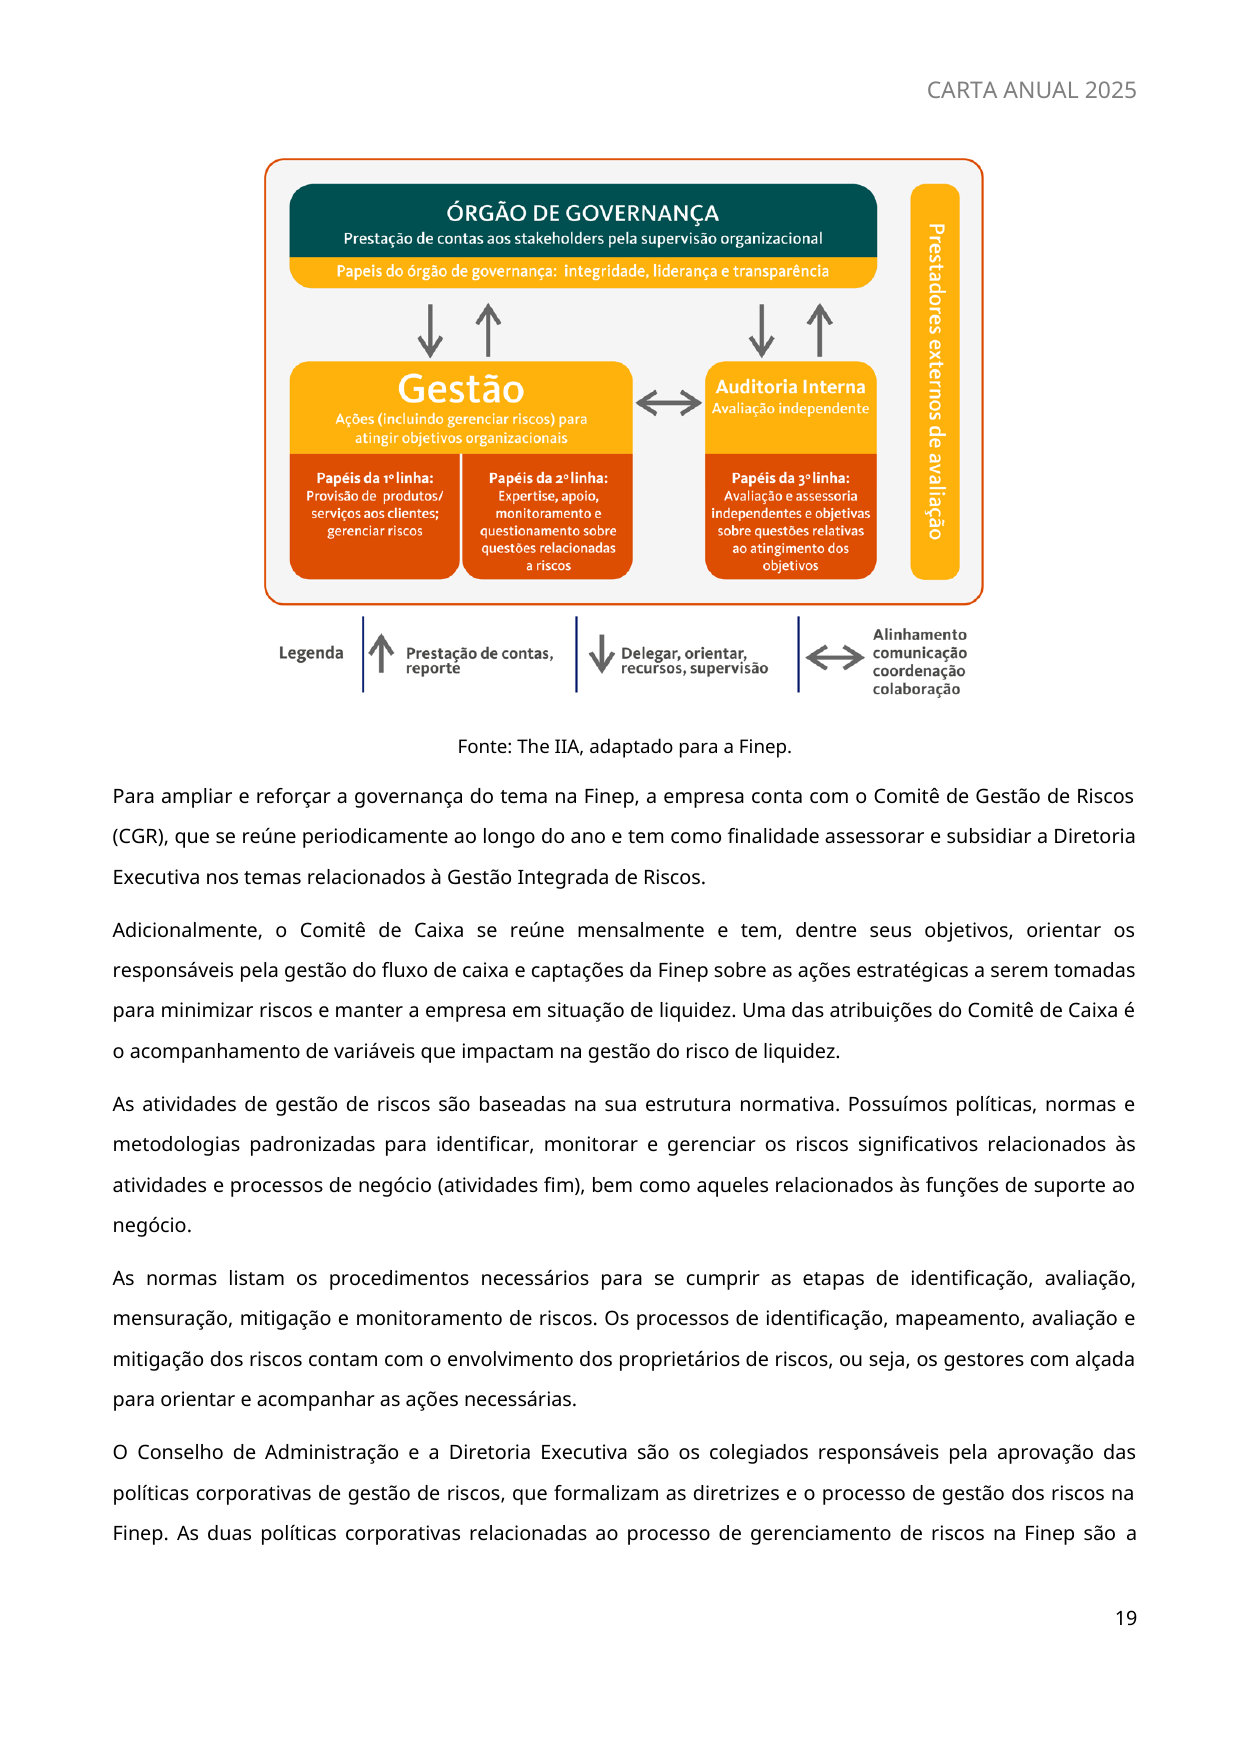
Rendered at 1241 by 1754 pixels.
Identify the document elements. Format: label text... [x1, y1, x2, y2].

text As atividades de gestão de riscos são baseadas na sua estrutura normativa. Possuímos políticas, normas e metodologias padronizadas para identificar, monitorar e gerenciar os riscos significativos relacionados às atividades e processos de negócio (atividades fim), bem como aqueles relacionados às funções de suporte ao negócio. [112, 1090, 1137, 1238]
text Adicionalmente, o Comitê de Caixa se reúne mensalmente e tem, dentre seus objetivos, orientar os responsáveis pela gestão do fluxo de caixa e captações da Finep sobre as ações estratégicas a serem tomadas para minimizar riscos e manter a empresa em situação de liquidez. Uma das atribuições do Comitê de Caixa é o acompanhamento de variáveis que impactam na gestão do risco de liquidez. [112, 916, 1137, 1064]
text O Conselho de Administração e a Diretoria Executiva são os colegiados responsáveis pela aprovação das políticas corporativas de gestão de riscos, que formalizam as diretrizes e o processo de gestão dos riscos na Finep. As duas políticas corporativas relacionadas ao processo de gerenciamento de riscos na Finep são a [112, 1438, 1137, 1546]
text As normas listam os procedimentos necessários para se cumprir as etapas de identificação, avaliação, mensuração, mitigação e monitoramento de riscos. Os processos de identificação, mapeamento, avaliação e mitigação dos riscos contam com o envolvimento dos proprietários de riscos, ou seja, os gestores com alçada para orientar e acompanhar as ações necessárias. [112, 1264, 1137, 1412]
text Para ampliar e reforçar a governança do tema na Finep, a empresa conta com o Comitê de Gestão de Riscos (CGR), que se reúne periodicamente ao longo do ano e tem como finalidade assessorar e subsidiar a Diretoria Executiva nos temas relacionados à Gestão Integrada de Riscos. [112, 782, 1137, 890]
text Fonte: The IIA, adaptado para a Finep. [112, 733, 1137, 759]
